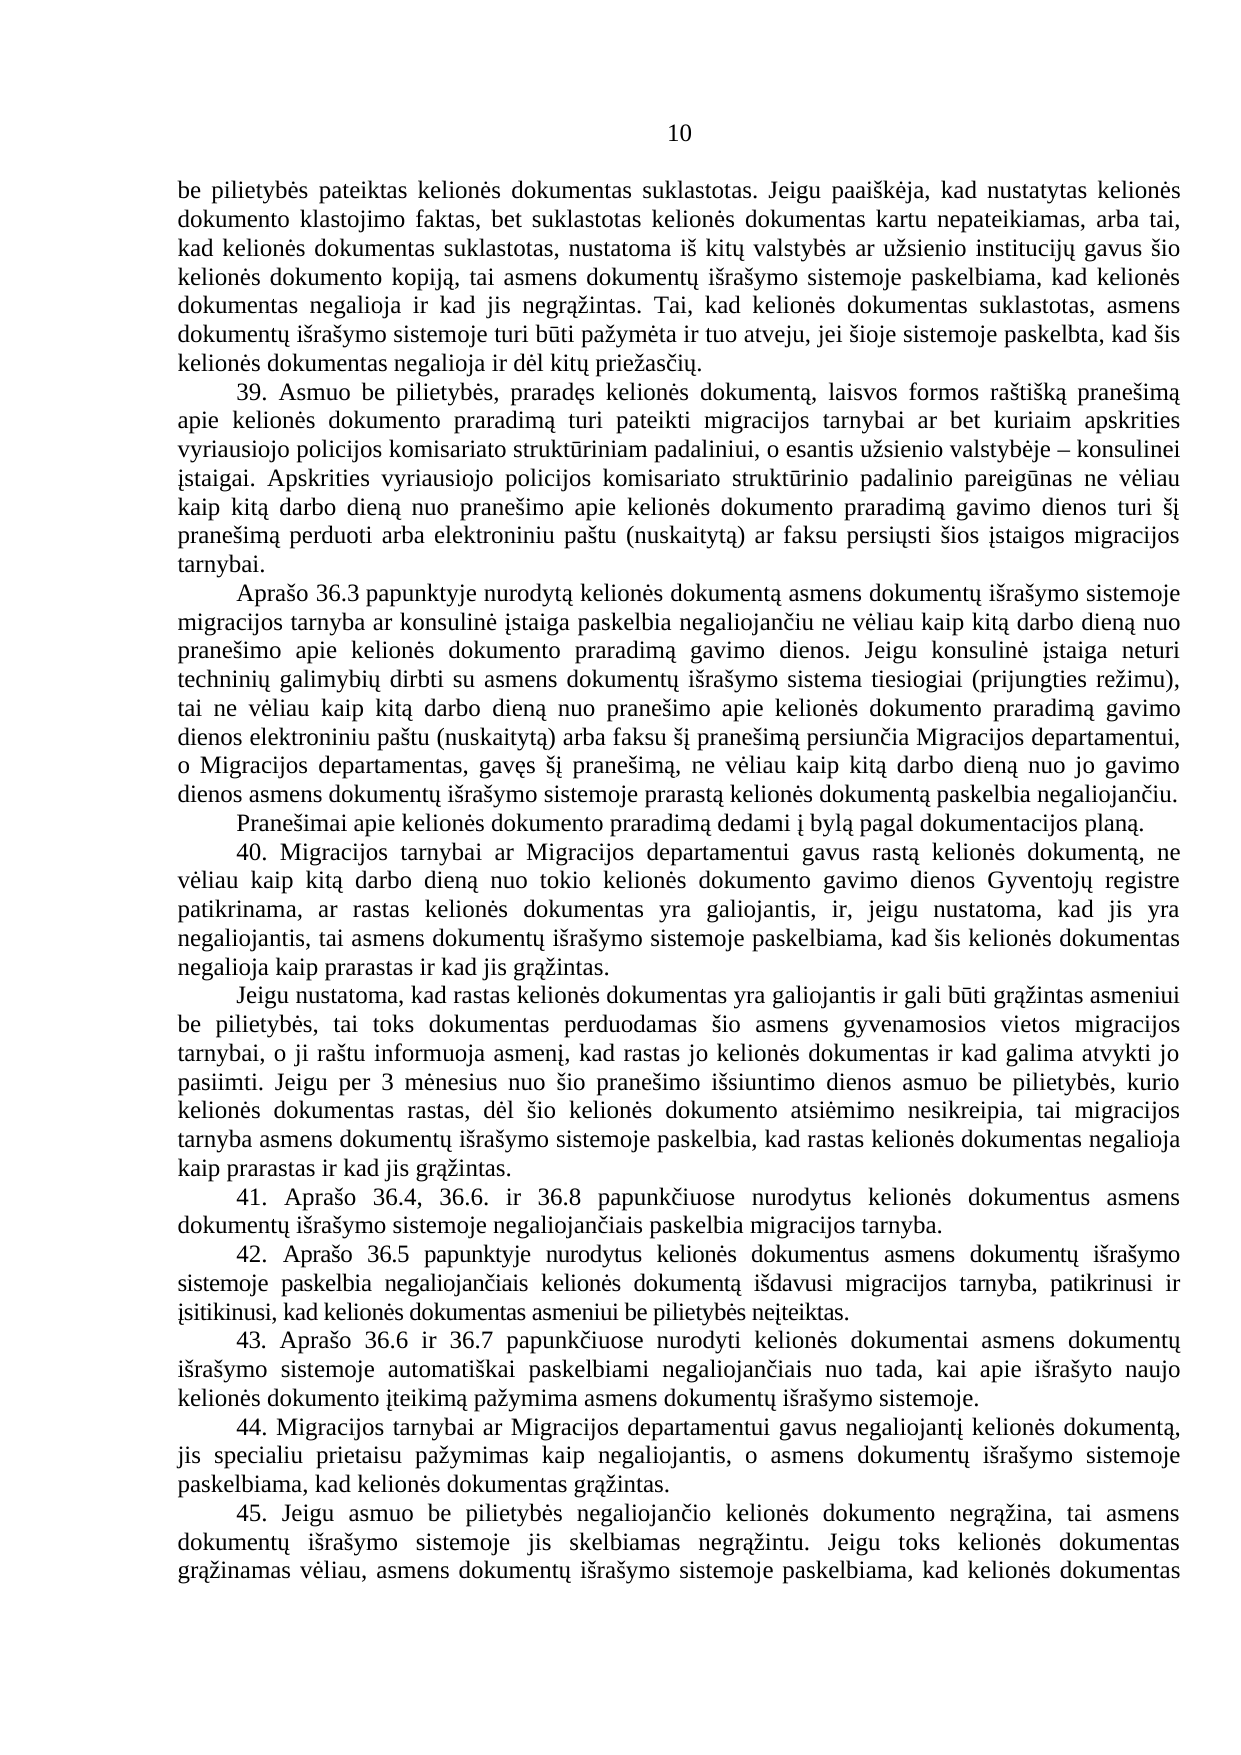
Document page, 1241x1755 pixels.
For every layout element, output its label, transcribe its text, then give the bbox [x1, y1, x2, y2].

text 42. Aprašo 36.5 papunktyje nurodytus kelionės dokumentus asmens dokumentų išrašymo sistemoje paskelbia negaliojančiais kelionės dokumentą išdavusi migracijos tarnyba, patikrinusi ir įsitikinusi, kad kelionės dokumentas asmeniui be pilietybės neįteiktas. [177, 1239, 1181, 1326]
text 39. Asmuo be pilietybės, praradęs kelionės dokumentą, laisvos formos raštišką pranešimą apie kelionės dokumento praradimą turi pateikti migracijos tarnybai ar bet kuriaim apskrities vyriausiojo policijos komisariato struktūriniam padaliniui, o esantis užsienio valstybėje – konsulinei įstaigai. Apskrities vyriausiojo policijos komisariato struktūrinio padalinio pareigūnas ne vėliau kaip kitą darbo dieną nuo pranešimo apie kelionės dokumento praradimą gavimo dienos turi šį pranešimą perduoti arba elektroniniu paštu (nuskaitytą) ar faksu persiųsti šios įstaigos migracijos tarnybai. [177, 377, 1181, 578]
text be pilietybės pateiktas kelionės dokumentas suklastotas. Jeigu paaiškėja, kad nustatytas kelionės dokumento klastojimo faktas, bet suklastotas kelionės dokumentas kartu nepateikiamas, arba tai, kad kelionės dokumentas suklastotas, nustatoma iš kitų valstybės ar užsienio institucijų gavus šio kelionės dokumento kopiją, tai asmens dokumentų išrašymo sistemoje paskelbiama, kad kelionės dokumentas negalioja ir kad jis negrąžintas. Tai, kad kelionės dokumentas suklastotas, asmens dokumentų išrašymo sistemoje turi būti pažymėta ir tuo atveju, jei šioje sistemoje paskelbta, kad šis kelionės dokumentas negalioja ir dėl kitų priežasčių. [177, 176, 1181, 377]
text 45. Jeigu asmuo be pilietybės negaliojančio kelionės dokumento negrąžina, tai asmens dokumentų išrašymo sistemoje jis skelbiamas negrąžintu. Jeigu toks kelionės dokumentas grąžinamas vėliau, asmens dokumentų išrašymo sistemoje paskelbiama, kad kelionės dokumentas [177, 1498, 1181, 1584]
text Jeigu nustatoma, kad rastas kelionės dokumentas yra galiojantis ir gali būti grąžintas asmeniui be pilietybės, tai toks dokumentas perduodamas šio asmens gyvenamosios vietos migracijos tarnybai, o ji raštu informuoja asmenį, kad rastas jo kelionės dokumentas ir kad galima atvykti jo pasiimti. Jeigu per 3 mėnesius nuo šio pranešimo išsiuntimo dienos asmuo be pilietybės, kurio kelionės dokumentas rastas, dėl šio kelionės dokumento atsiėmimo nesikreipia, tai migracijos tarnyba asmens dokumentų išrašymo sistemoje paskelbia, kad rastas kelionės dokumentas negalioja kaip prarastas ir kad jis grąžintas. [177, 981, 1181, 1182]
text 41. Aprašo 36.4, 36.6. ir 36.8 papunkčiuose nurodytus kelionės dokumentus asmens dokumentų išrašymo sistemoje negaliojančiais paskelbia migracijos tarnyba. [177, 1182, 1181, 1239]
text Pranešimai apie kelionės dokumento praradimą dedami į bylą pagal dokumentacijos planą. [177, 808, 1181, 837]
text 43. Aprašo 36.6 ir 36.7 papunkčiuose nurodyti kelionės dokumentai asmens dokumentų išrašymo sistemoje automatiškai paskelbiami negaliojančiais nuo tada, kai apie išrašyto naujo kelionės dokumento įteikimą pažymima asmens dokumentų išrašymo sistemoje. [177, 1326, 1181, 1412]
text 44. Migracijos tarnybai ar Migracijos departamentui gavus negaliojantį kelionės dokumentą, jis specialiu prietaisu pažymimas kaip negaliojantis, o asmens dokumentų išrašymo sistemoje paskelbiama, kad kelionės dokumentas grąžintas. [177, 1412, 1181, 1498]
text Aprašo 36.3 papunktyje nurodytą kelionės dokumentą asmens dokumentų išrašymo sistemoje migracijos tarnyba ar konsulinė įstaiga paskelbia negaliojančiu ne vėliau kaip kitą darbo dieną nuo pranešimo apie kelionės dokumento praradimą gavimo dienos. Jeigu konsulinė įstaiga neturi techninių galimybių dirbti su asmens dokumentų išrašymo sistema tiesiogiai (prijungties režimu), tai ne vėliau kaip kitą darbo dieną nuo pranešimo apie kelionės dokumento praradimą gavimo dienos elektroniniu paštu (nuskaitytą) arba faksu šį pranešimą persiunčia Migracijos departamentui, o Migracijos departamentas, gavęs šį pranešimą, ne vėliau kaip kitą darbo dieną nuo jo gavimo dienos asmens dokumentų išrašymo sistemoje prarastą kelionės dokumentą paskelbia negaliojančiu. [177, 578, 1181, 808]
text 40. Migracijos tarnybai ar Migracijos departamentui gavus rastą kelionės dokumentą, ne vėliau kaip kitą darbo dieną nuo tokio kelionės dokumento gavimo dienos Gyventojų registre patikrinama, ar rastas kelionės dokumentas yra galiojantis, ir, jeigu nustatoma, kad jis yra negaliojantis, tai asmens dokumentų išrašymo sistemoje paskelbiama, kad šis kelionės dokumentas negalioja kaip prarastas ir kad jis grąžintas. [177, 837, 1181, 981]
